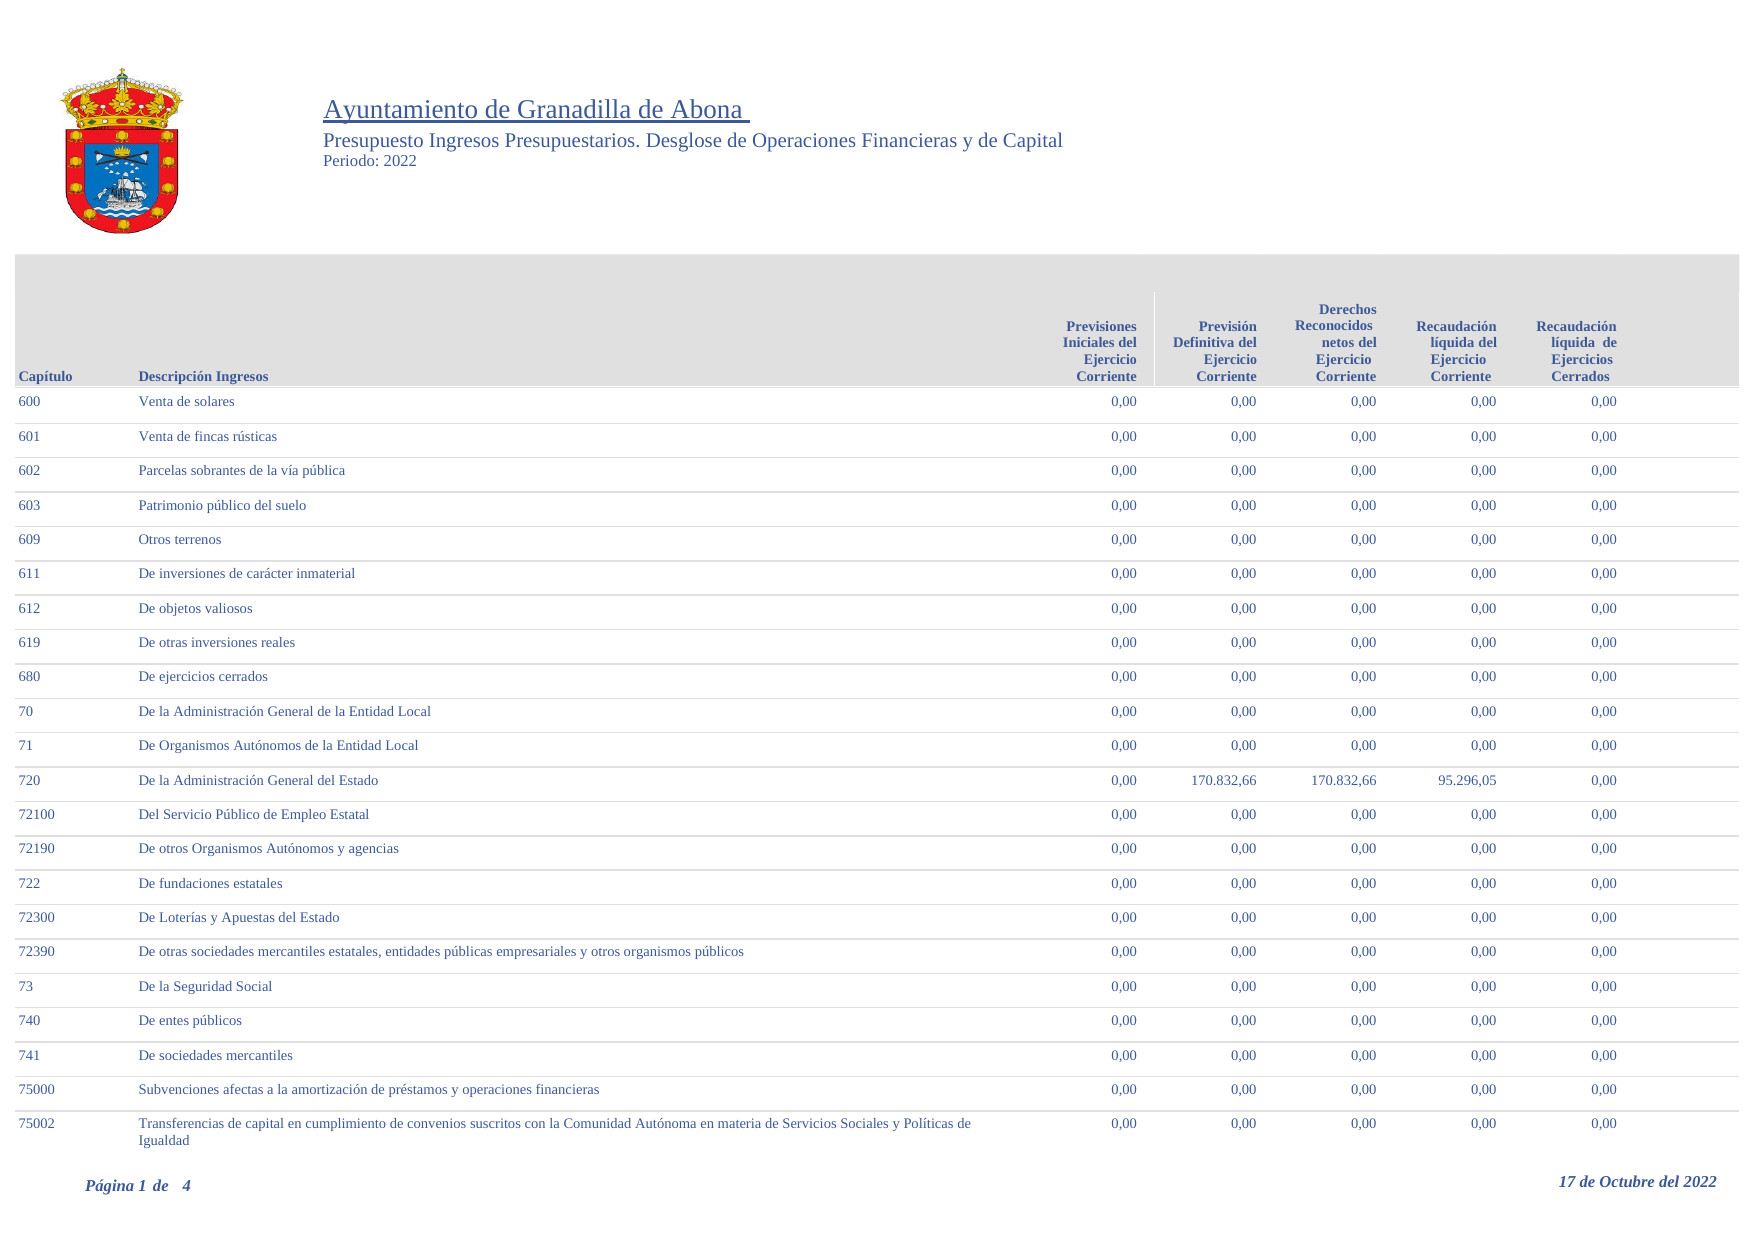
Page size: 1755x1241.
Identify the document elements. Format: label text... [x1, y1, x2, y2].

table_cell 0,00 [1396, 424, 1516, 457]
table_cell 0,00 [1276, 733, 1396, 766]
table_cell 170.832,66 [1155, 768, 1276, 801]
table_cell 0,00 [1396, 630, 1516, 663]
table_cell 0,00 [1017, 1043, 1154, 1076]
table_cell 72300 [15, 905, 105, 938]
table_cell 0,00 [1396, 1043, 1516, 1076]
table_cell 0,00 [1276, 940, 1396, 972]
table_cell 0,00 [1516, 388, 1739, 422]
table_cell 0,00 [1396, 665, 1516, 697]
table_cell 0,00 [1155, 871, 1276, 904]
table_cell 0,00 [1396, 940, 1516, 972]
table_cell 611 [15, 562, 105, 594]
table_header Recaudación líquida del Ejercicio Corriente [1396, 292, 1516, 386]
table_cell 0,00 [1017, 458, 1154, 491]
table_cell 0,00 [1276, 871, 1396, 904]
table_cell 0,00 [1017, 733, 1154, 766]
table_cell 0,00 [1017, 940, 1154, 972]
table_cell 0,00 [1155, 802, 1276, 835]
table_cell 0,00 [1017, 1077, 1154, 1110]
table_cell 0,00 [1516, 1008, 1739, 1041]
table_cell 0,00 [1396, 596, 1516, 629]
table_cell 0,00 [1155, 699, 1276, 732]
table_cell 0,00 [1396, 562, 1516, 594]
table_cell 0,00 [1276, 527, 1396, 560]
table_cell 0,00 [1155, 665, 1276, 697]
table_cell 75000 [15, 1077, 105, 1110]
table_cell Del Servicio Público de Empleo Estatal [105, 802, 1017, 835]
table_header Capítulo [15, 292, 105, 386]
table_cell 95.296,05 [1396, 768, 1516, 801]
table_cell 0,00 [1276, 596, 1396, 629]
table_cell 0,00 [1516, 974, 1739, 1007]
table_cell 0,00 [1017, 1008, 1154, 1041]
table_cell 0,00 [1516, 1112, 1739, 1157]
table_cell 0,00 [1516, 699, 1739, 732]
table_cell 0,00 [1155, 1008, 1276, 1041]
table_cell 0,00 [1516, 940, 1739, 972]
table_cell Transferencias de capital en cumplimiento de convenios suscritos con la Comunidad Autónoma en materia de Servicios Sociales y Políticas de Igualdad [105, 1112, 1017, 1157]
table_cell 0,00 [1155, 905, 1276, 938]
table_cell 0,00 [1155, 1112, 1276, 1157]
table_cell 0,00 [1516, 837, 1739, 869]
table_cell De Organismos Autónomos de la Entidad Local [105, 733, 1017, 766]
table_cell 0,00 [1516, 768, 1739, 801]
table_cell 0,00 [1396, 388, 1516, 422]
table_cell 0,00 [1276, 974, 1396, 1007]
table_cell De la Administración General del Estado [105, 768, 1017, 801]
table_cell 0,00 [1516, 905, 1739, 938]
table_cell 0,00 [1276, 802, 1396, 835]
table_cell 0,00 [1396, 1008, 1516, 1041]
table_header Recaudación líquida de Ejercicios Cerrados [1516, 292, 1739, 386]
table_cell 0,00 [1396, 699, 1516, 732]
table_cell 0,00 [1155, 630, 1276, 663]
table_cell 741 [15, 1043, 105, 1076]
table_cell 72190 [15, 837, 105, 869]
table_cell 603 [15, 493, 105, 526]
table_cell 680 [15, 665, 105, 697]
table_cell 0,00 [1155, 974, 1276, 1007]
table_cell De otros Organismos Autónomos y agencias [105, 837, 1017, 869]
table_cell 0,00 [1155, 493, 1276, 526]
table_cell 0,00 [1276, 562, 1396, 594]
table_cell De sociedades mercantiles [105, 1043, 1017, 1076]
table_cell 0,00 [1396, 1077, 1516, 1110]
table_cell 619 [15, 630, 105, 663]
table_cell De inversiones de carácter inmaterial [105, 562, 1017, 594]
table_cell 0,00 [1017, 388, 1154, 422]
table_cell 0,00 [1276, 630, 1396, 663]
table_cell 0,00 [1276, 388, 1396, 422]
table_cell 0,00 [1017, 527, 1154, 560]
table_cell 0,00 [1516, 458, 1739, 491]
table_cell 0,00 [1396, 1112, 1516, 1157]
table_cell Parcelas sobrantes de la vía pública [105, 458, 1017, 491]
table_cell 0,00 [1276, 493, 1396, 526]
table_cell 0,00 [1516, 493, 1739, 526]
table_cell 72390 [15, 940, 105, 972]
table_cell 0,00 [1276, 665, 1396, 697]
table_cell De la Seguridad Social [105, 974, 1017, 1007]
table_cell De fundaciones estatales [105, 871, 1017, 904]
table_cell 0,00 [1396, 733, 1516, 766]
table_cell 740 [15, 1008, 105, 1041]
table_cell 0,00 [1017, 630, 1154, 663]
table_cell Venta de solares [105, 388, 1017, 422]
table_header Previsión Definitiva del Ejercicio Corriente [1155, 292, 1276, 386]
table_cell 0,00 [1017, 562, 1154, 594]
table_cell Venta de fincas rústicas [105, 424, 1017, 457]
table_cell 609 [15, 527, 105, 560]
table_cell De ejercicios cerrados [105, 665, 1017, 697]
table_cell 0,00 [1017, 699, 1154, 732]
table_cell Subvenciones afectas a la amortización de préstamos y operaciones financieras [105, 1077, 1017, 1110]
table_cell 0,00 [1017, 493, 1154, 526]
table_cell 600 [15, 388, 105, 422]
table_cell 0,00 [1516, 733, 1739, 766]
table_cell 0,00 [1017, 768, 1154, 801]
table_cell 0,00 [1276, 1043, 1396, 1076]
table_cell 0,00 [1017, 802, 1154, 835]
table_cell 0,00 [1396, 493, 1516, 526]
table_cell De Loterías y Apuestas del Estado [105, 905, 1017, 938]
table_cell 0,00 [1017, 837, 1154, 869]
table_cell 0,00 [1017, 871, 1154, 904]
table_cell 0,00 [1276, 1008, 1396, 1041]
table_cell 0,00 [1155, 424, 1276, 457]
table_cell 71 [15, 733, 105, 766]
table_cell 75002 [15, 1112, 105, 1157]
table_cell 0,00 [1516, 802, 1739, 835]
table_cell 0,00 [1017, 905, 1154, 938]
table_cell De otras inversiones reales [105, 630, 1017, 663]
table_header Descripción Ingresos [105, 292, 1017, 386]
table_cell 70 [15, 699, 105, 732]
table_cell 0,00 [1396, 905, 1516, 938]
table_cell 0,00 [1396, 837, 1516, 869]
table_cell 0,00 [1516, 665, 1739, 697]
table_cell 0,00 [1516, 562, 1739, 594]
table_header Derechos Reconocidos netos del Ejercicio Corriente [1276, 292, 1396, 386]
table_cell 0,00 [1396, 527, 1516, 560]
table_cell 170.832,66 [1276, 768, 1396, 801]
table_cell 0,00 [1516, 1077, 1739, 1110]
table_cell 0,00 [1516, 596, 1739, 629]
table_cell 72100 [15, 802, 105, 835]
table_header Previsiones Iniciales del Ejercicio Corriente [1017, 292, 1154, 386]
table_cell Otros terrenos [105, 527, 1017, 560]
table_cell Patrimonio público del suelo [105, 493, 1017, 526]
table_cell 612 [15, 596, 105, 629]
table_cell De otras sociedades mercantiles estatales, entidades públicas empresariales y otros organismos públicos [105, 940, 1017, 972]
table_cell 0,00 [1155, 458, 1276, 491]
table_cell 0,00 [1516, 630, 1739, 663]
table_cell 0,00 [1155, 1077, 1276, 1110]
table_cell 0,00 [1516, 1043, 1739, 1076]
table_cell 0,00 [1155, 596, 1276, 629]
table_cell 602 [15, 458, 105, 491]
table_cell 601 [15, 424, 105, 457]
table_cell 0,00 [1396, 871, 1516, 904]
table_cell 0,00 [1155, 388, 1276, 422]
table_cell 0,00 [1017, 424, 1154, 457]
table_cell 0,00 [1017, 596, 1154, 629]
table_cell 0,00 [1276, 1112, 1396, 1157]
table_cell 0,00 [1396, 802, 1516, 835]
table_cell 0,00 [1276, 458, 1396, 491]
table_cell 0,00 [1276, 1077, 1396, 1110]
table_cell De entes públicos [105, 1008, 1017, 1041]
table_cell 720 [15, 768, 105, 801]
table_cell 722 [15, 871, 105, 904]
table_cell 0,00 [1155, 733, 1276, 766]
table_cell 0,00 [1516, 527, 1739, 560]
table_cell 0,00 [1155, 837, 1276, 869]
table_cell 73 [15, 974, 105, 1007]
table_cell 0,00 [1396, 974, 1516, 1007]
table_cell 0,00 [1276, 424, 1396, 457]
table_cell 0,00 [1516, 871, 1739, 904]
table_cell De objetos valiosos [105, 596, 1017, 629]
table_cell 0,00 [1155, 940, 1276, 972]
table_cell 0,00 [1017, 1112, 1154, 1157]
table_cell 0,00 [1155, 1043, 1276, 1076]
table_cell 0,00 [1017, 665, 1154, 697]
table_cell 0,00 [1017, 974, 1154, 1007]
table_cell 0,00 [1276, 699, 1396, 732]
table_cell 0,00 [1155, 562, 1276, 594]
table_cell 0,00 [1155, 527, 1276, 560]
table_cell 0,00 [1276, 837, 1396, 869]
table_cell De la Administración General de la Entidad Local [105, 699, 1017, 732]
table_cell 0,00 [1276, 905, 1396, 938]
table_cell 0,00 [1516, 424, 1739, 457]
table_cell 0,00 [1396, 458, 1516, 491]
